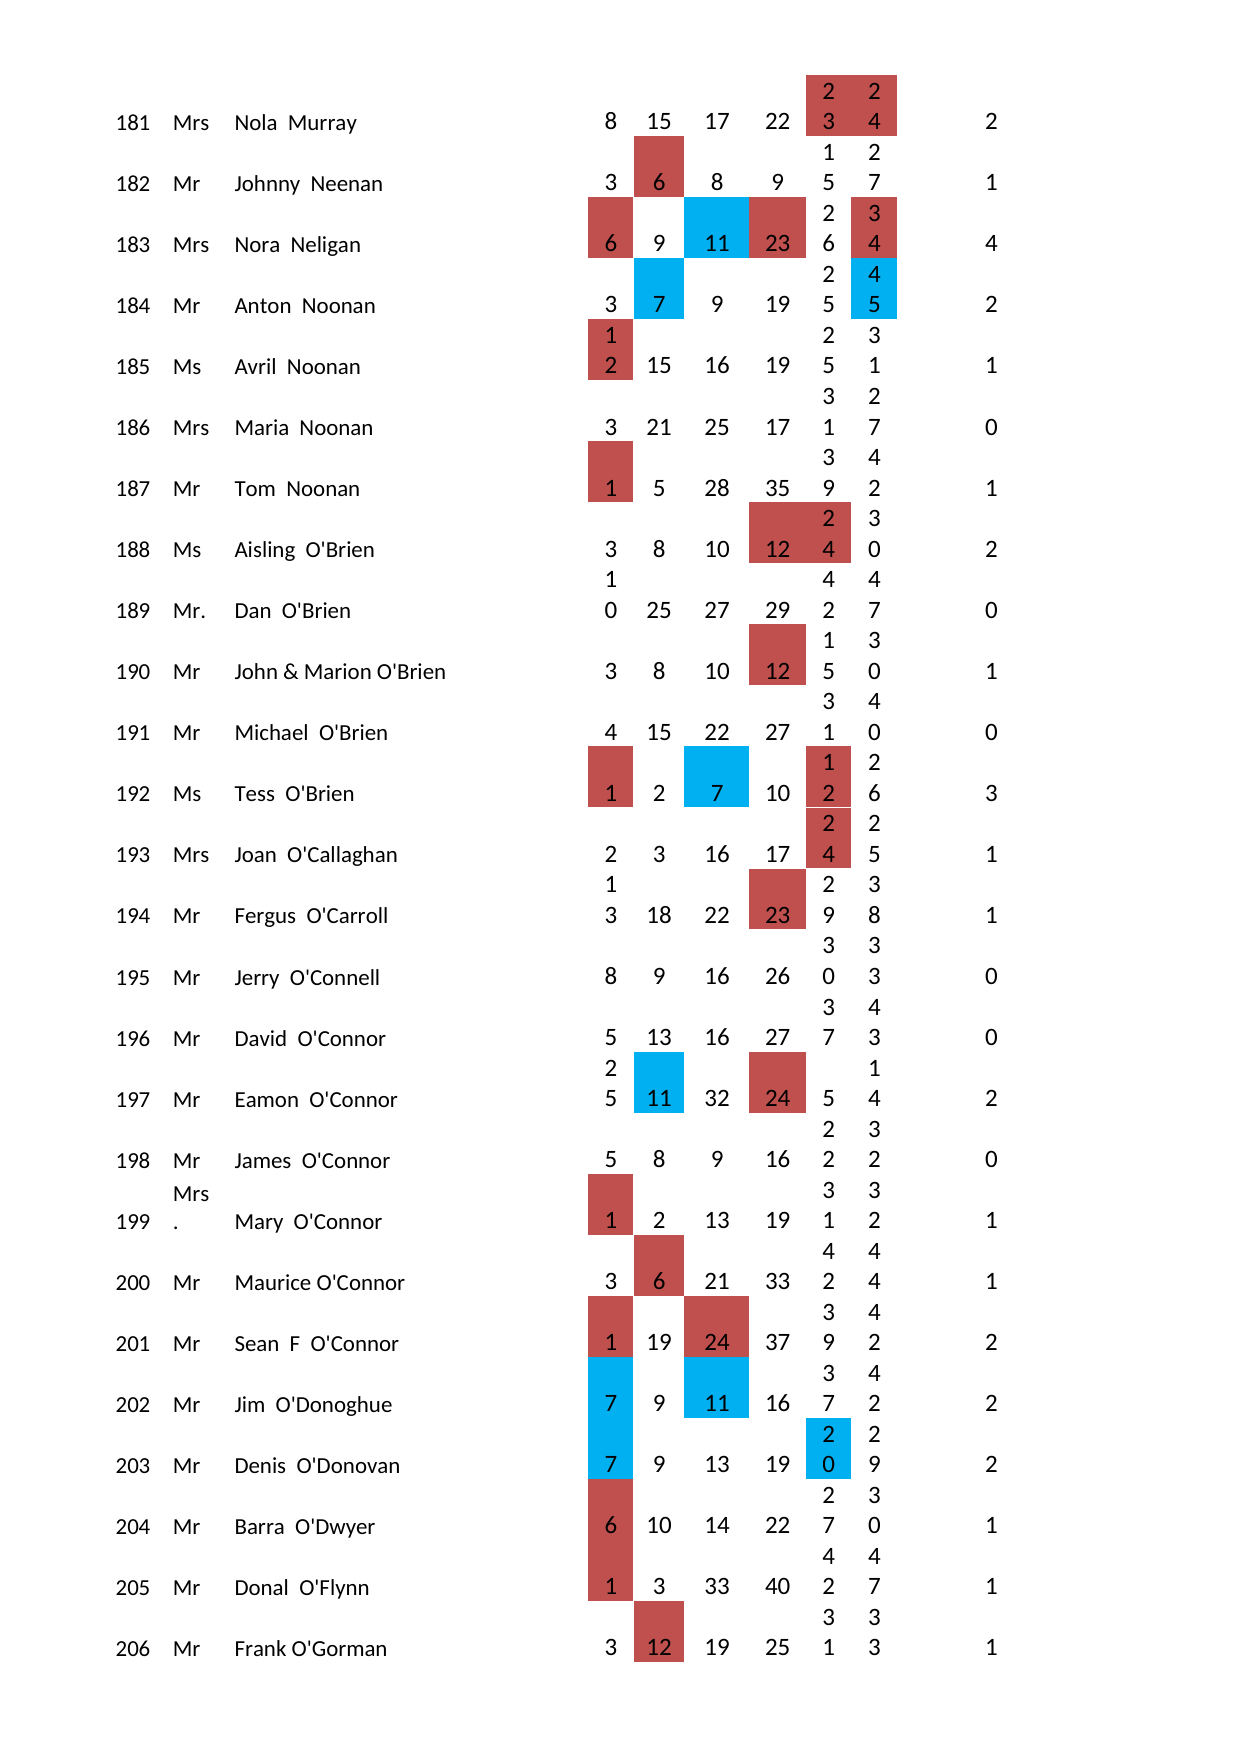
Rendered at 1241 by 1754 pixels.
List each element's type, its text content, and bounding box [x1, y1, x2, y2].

table_cell 1 [588, 1296, 633, 1357]
table_cell 27 [851, 136, 897, 197]
table_cell 4 [588, 685, 633, 746]
table_cell Mr. [161, 563, 223, 624]
table_cell 16 [749, 1357, 806, 1418]
table_cell [897, 1296, 954, 1357]
table_cell 8 [588, 930, 633, 991]
table_cell 1 [954, 1540, 1028, 1601]
table_cell 203 [85, 1418, 161, 1479]
table_cell [897, 258, 954, 319]
table_cell 0 [954, 1113, 1028, 1174]
table_cell 45 [851, 258, 897, 319]
table_cell Mr [161, 1113, 223, 1174]
table_cell 10 [749, 746, 806, 807]
table_cell 198 [85, 1113, 161, 1174]
table_cell [897, 1113, 954, 1174]
table_cell 16 [684, 930, 749, 991]
table_cell 25 [634, 563, 684, 624]
table_cell 2 [954, 75, 1028, 136]
table_cell 3 [588, 502, 633, 563]
table_cell Denis O'Donovan [223, 1418, 588, 1479]
table_cell 27 [749, 991, 806, 1052]
table_cell 42 [851, 441, 897, 502]
table_cell 8 [634, 624, 684, 685]
table_cell 1 [954, 808, 1028, 868]
table_cell [897, 1052, 954, 1113]
table_cell 1 [954, 1601, 1028, 1662]
table_cell 19 [749, 258, 806, 319]
table_cell 33 [749, 1235, 806, 1296]
table_cell 32 [851, 1113, 897, 1174]
table_cell [897, 75, 954, 136]
table_cell 12 [634, 1601, 684, 1662]
table_cell 21 [684, 1235, 749, 1296]
table_cell Mr [161, 869, 223, 929]
table_cell 6 [588, 197, 633, 258]
table_cell Barra O'Dwyer [223, 1479, 588, 1540]
table_cell 192 [85, 746, 161, 807]
table_cell 11 [684, 1357, 749, 1418]
table_cell 27 [684, 563, 749, 624]
table_cell Mrs [161, 380, 223, 441]
table_cell Mr [161, 624, 223, 685]
table_cell Mr [161, 1479, 223, 1540]
table_cell 25 [806, 319, 851, 380]
table_cell 7 [684, 746, 749, 807]
table_cell 0 [954, 991, 1028, 1052]
table_cell 33 [851, 930, 897, 991]
table_cell [897, 1479, 954, 1540]
table_cell Anton Noonan [223, 258, 588, 319]
table_cell 40 [749, 1540, 806, 1601]
table_cell 22 [806, 1113, 851, 1174]
table_cell 2 [634, 746, 684, 807]
table_cell 10 [634, 1479, 684, 1540]
table_cell 37 [806, 1357, 851, 1418]
table_cell Mr [161, 1418, 223, 1479]
table_cell Johnny Neenan [223, 136, 588, 197]
table_cell 19 [749, 1174, 806, 1235]
table_cell 15 [806, 136, 851, 197]
table_cell 22 [684, 685, 749, 746]
table_cell James O'Connor [223, 1113, 588, 1174]
table_cell Mr [161, 1235, 223, 1296]
table_cell 12 [588, 319, 633, 380]
table_cell 8 [634, 502, 684, 563]
table_cell 27 [851, 380, 897, 441]
table_cell 17 [749, 380, 806, 441]
table_cell 42 [806, 1540, 851, 1601]
table_cell [897, 624, 954, 685]
table_cell 189 [85, 563, 161, 624]
table_cell 187 [85, 441, 161, 502]
table_cell 9 [684, 258, 749, 319]
table_cell [897, 136, 954, 197]
table_cell 24 [806, 808, 851, 868]
table_cell Jim O'Donoghue [223, 1357, 588, 1418]
table_cell 1 [954, 1174, 1028, 1235]
table_cell 10 [684, 624, 749, 685]
table_cell 32 [851, 1174, 897, 1235]
table_cell Mr [161, 258, 223, 319]
table_cell Dan O'Brien [223, 563, 588, 624]
table_cell 15 [634, 75, 684, 136]
table_cell 188 [85, 502, 161, 563]
table_cell 27 [806, 1479, 851, 1540]
table_cell 3 [954, 746, 1028, 807]
table_cell 39 [806, 441, 851, 502]
table_cell 19 [749, 319, 806, 380]
table_cell 2 [634, 1174, 684, 1235]
table_cell Mr [161, 685, 223, 746]
table_cell 11 [684, 197, 749, 258]
table_cell 35 [749, 441, 806, 502]
table_cell 183 [85, 197, 161, 258]
table_cell [897, 869, 954, 929]
table_cell [897, 808, 954, 868]
table_cell [897, 991, 954, 1052]
table_cell 9 [634, 197, 684, 258]
table_cell [897, 319, 954, 380]
table_cell 24 [749, 1052, 806, 1113]
table_cell 29 [851, 1418, 897, 1479]
table_cell [897, 380, 954, 441]
table_cell [897, 1601, 954, 1662]
table_cell 22 [684, 869, 749, 929]
table_cell 28 [684, 441, 749, 502]
table_cell 1 [588, 1174, 633, 1235]
table_cell 30 [851, 502, 897, 563]
table_cell 3 [588, 136, 633, 197]
table_cell Mr [161, 136, 223, 197]
table_cell [897, 930, 954, 991]
table_cell 182 [85, 136, 161, 197]
table_cell 3 [588, 624, 633, 685]
table_cell Sean F O'Connor [223, 1296, 588, 1357]
table_cell 22 [749, 1479, 806, 1540]
table_cell 3 [588, 1601, 633, 1662]
table_cell 31 [806, 1601, 851, 1662]
table_cell 9 [634, 1418, 684, 1479]
table_cell 31 [806, 1174, 851, 1235]
table_cell 19 [749, 1418, 806, 1479]
table_cell 200 [85, 1235, 161, 1296]
table_cell 26 [851, 746, 897, 807]
table_cell 16 [749, 1113, 806, 1174]
table_cell [897, 197, 954, 258]
table_cell 13 [684, 1418, 749, 1479]
table_cell 20 [806, 1418, 851, 1479]
table_cell 196 [85, 991, 161, 1052]
table_cell 13 [588, 869, 633, 929]
table_cell Michael O'Brien [223, 685, 588, 746]
table_cell 184 [85, 258, 161, 319]
table_cell 12 [749, 624, 806, 685]
table_cell 6 [634, 1235, 684, 1296]
table_cell Jerry O'Connell [223, 930, 588, 991]
table_cell 24 [684, 1296, 749, 1357]
table_cell 1 [954, 319, 1028, 380]
table_cell Aisling O'Brien [223, 502, 588, 563]
table_cell Nora Neligan [223, 197, 588, 258]
table_cell [897, 746, 954, 807]
table_cell 205 [85, 1540, 161, 1601]
table_cell 1 [588, 1540, 633, 1601]
table_cell 27 [749, 685, 806, 746]
table_cell Avril Noonan [223, 319, 588, 380]
table_cell 17 [684, 75, 749, 136]
table_cell Mr [161, 930, 223, 991]
table_cell 25 [806, 258, 851, 319]
table_cell 17 [749, 808, 806, 868]
table_cell 9 [684, 1113, 749, 1174]
table_cell Donal O'Flynn [223, 1540, 588, 1601]
table_cell Mrs [161, 75, 223, 136]
table_cell [897, 1418, 954, 1479]
table_cell 0 [954, 380, 1028, 441]
table_cell 3 [588, 1235, 633, 1296]
table_cell 3 [634, 808, 684, 868]
table_cell 3 [634, 1540, 684, 1601]
table_cell [897, 1174, 954, 1235]
table_cell 1 [954, 624, 1028, 685]
table_cell 24 [806, 502, 851, 563]
table_cell 206 [85, 1601, 161, 1662]
table_cell 19 [684, 1601, 749, 1662]
table_cell Mary O'Connor [223, 1174, 588, 1235]
table_cell [897, 1235, 954, 1296]
table_cell Mr [161, 1357, 223, 1418]
table_cell 3 [588, 380, 633, 441]
table_cell 29 [749, 563, 806, 624]
table_cell Nola Murray [223, 75, 588, 136]
table_cell 47 [851, 563, 897, 624]
table_cell 16 [684, 319, 749, 380]
table_cell 202 [85, 1357, 161, 1418]
table_cell 15 [634, 685, 684, 746]
table_cell 42 [851, 1357, 897, 1418]
table_cell [897, 502, 954, 563]
table_cell 24 [851, 75, 897, 136]
table_cell Mrs. [161, 1174, 223, 1235]
table_cell 39 [806, 1296, 851, 1357]
table_cell 30 [851, 624, 897, 685]
table_cell 13 [634, 991, 684, 1052]
table_cell David O'Connor [223, 991, 588, 1052]
table_cell 37 [806, 991, 851, 1052]
table_cell 5 [634, 441, 684, 502]
table_cell 12 [806, 746, 851, 807]
table_cell 190 [85, 624, 161, 685]
table_cell 26 [806, 197, 851, 258]
table_cell 199 [85, 1174, 161, 1235]
table_cell Eamon O'Connor [223, 1052, 588, 1113]
table_cell 25 [749, 1601, 806, 1662]
table_cell 43 [851, 991, 897, 1052]
table_cell 4 [954, 197, 1028, 258]
table_cell 31 [806, 380, 851, 441]
table_cell 29 [806, 869, 851, 929]
table_cell 1 [954, 441, 1028, 502]
table_cell 2 [588, 808, 633, 868]
table_cell Ms [161, 319, 223, 380]
table_cell 33 [684, 1540, 749, 1601]
table_cell 1 [954, 136, 1028, 197]
table_cell 15 [634, 319, 684, 380]
table_cell Frank O'Gorman [223, 1601, 588, 1662]
table_cell 6 [588, 1479, 633, 1540]
table_cell Mrs [161, 808, 223, 868]
table_cell 16 [684, 991, 749, 1052]
table_cell Mr [161, 991, 223, 1052]
table_cell [897, 685, 954, 746]
table_cell 15 [806, 624, 851, 685]
table_cell Fergus O'Carroll [223, 869, 588, 929]
table_cell 19 [634, 1296, 684, 1357]
table_cell 25 [851, 808, 897, 868]
table_cell 5 [588, 991, 633, 1052]
table_cell 18 [634, 869, 684, 929]
table_cell 1 [954, 1235, 1028, 1296]
table_cell [897, 1540, 954, 1601]
table_cell 8 [684, 136, 749, 197]
table_cell 2 [954, 502, 1028, 563]
table_cell 12 [749, 502, 806, 563]
table_cell 185 [85, 319, 161, 380]
table_cell 22 [749, 75, 806, 136]
table_cell 37 [749, 1296, 806, 1357]
table_cell Maria Noonan [223, 380, 588, 441]
table_cell 186 [85, 380, 161, 441]
table_cell 31 [806, 685, 851, 746]
table_cell 197 [85, 1052, 161, 1113]
table_cell [897, 563, 954, 624]
table_cell 42 [851, 1296, 897, 1357]
table_cell 16 [684, 808, 749, 868]
table_cell Mr [161, 1296, 223, 1357]
table_cell 193 [85, 808, 161, 868]
table_cell 2 [954, 258, 1028, 319]
table_cell 34 [851, 197, 897, 258]
table_cell 10 [588, 563, 633, 624]
table_cell [897, 1357, 954, 1418]
table_cell 181 [85, 75, 161, 136]
table_cell 8 [588, 75, 633, 136]
table_cell 40 [851, 685, 897, 746]
table_cell 7 [588, 1357, 633, 1418]
table_cell 3 [588, 258, 633, 319]
table_cell 31 [851, 319, 897, 380]
table_cell 42 [806, 563, 851, 624]
table_cell John & Marion O'Brien [223, 624, 588, 685]
table_cell 23 [749, 869, 806, 929]
table_cell 47 [851, 1540, 897, 1601]
table_cell 38 [851, 869, 897, 929]
table_cell 32 [684, 1052, 749, 1113]
table_cell 30 [806, 930, 851, 991]
table_cell 5 [806, 1052, 851, 1113]
table_cell 1 [588, 441, 633, 502]
table_cell 1 [588, 746, 633, 807]
table_cell Ms [161, 502, 223, 563]
table_cell 0 [954, 685, 1028, 746]
table_cell 194 [85, 869, 161, 929]
table_cell Ms [161, 746, 223, 807]
table_cell 7 [634, 258, 684, 319]
table_cell 191 [85, 685, 161, 746]
table_cell 204 [85, 1479, 161, 1540]
table_cell 44 [851, 1235, 897, 1296]
table_cell 42 [806, 1235, 851, 1296]
table_cell 25 [684, 380, 749, 441]
table_cell 2 [954, 1052, 1028, 1113]
table_cell Joan O'Callaghan [223, 808, 588, 868]
table_cell 14 [851, 1052, 897, 1113]
table_cell 195 [85, 930, 161, 991]
table_cell 23 [806, 75, 851, 136]
table_cell 9 [749, 136, 806, 197]
table_cell 9 [634, 1357, 684, 1418]
table_cell 1 [954, 869, 1028, 929]
table_cell Mr [161, 1052, 223, 1113]
table_cell 11 [634, 1052, 684, 1113]
table_cell 2 [954, 1296, 1028, 1357]
table_cell 21 [634, 380, 684, 441]
table_cell 26 [749, 930, 806, 991]
table_cell Tess O'Brien [223, 746, 588, 807]
table_cell 5 [588, 1113, 633, 1174]
table_cell 14 [684, 1479, 749, 1540]
table_cell [897, 441, 954, 502]
table_cell Mr [161, 441, 223, 502]
table_cell Mr [161, 1601, 223, 1662]
table_cell 25 [588, 1052, 633, 1113]
table_cell Tom Noonan [223, 441, 588, 502]
table_cell 0 [954, 563, 1028, 624]
table_cell 6 [634, 136, 684, 197]
table_cell 23 [749, 197, 806, 258]
table_cell 2 [954, 1357, 1028, 1418]
table_cell 1 [954, 1479, 1028, 1540]
table_cell 13 [684, 1174, 749, 1235]
table_cell 9 [634, 930, 684, 991]
table_cell Maurice O'Connor [223, 1235, 588, 1296]
table_cell Mrs [161, 197, 223, 258]
table_cell 2 [954, 1418, 1028, 1479]
table_cell 33 [851, 1601, 897, 1662]
table_cell 0 [954, 930, 1028, 991]
table_cell Mr [161, 1540, 223, 1601]
table_cell 8 [634, 1113, 684, 1174]
table_cell 10 [684, 502, 749, 563]
table_cell 30 [851, 1479, 897, 1540]
table_cell 7 [588, 1418, 633, 1479]
table_cell 201 [85, 1296, 161, 1357]
